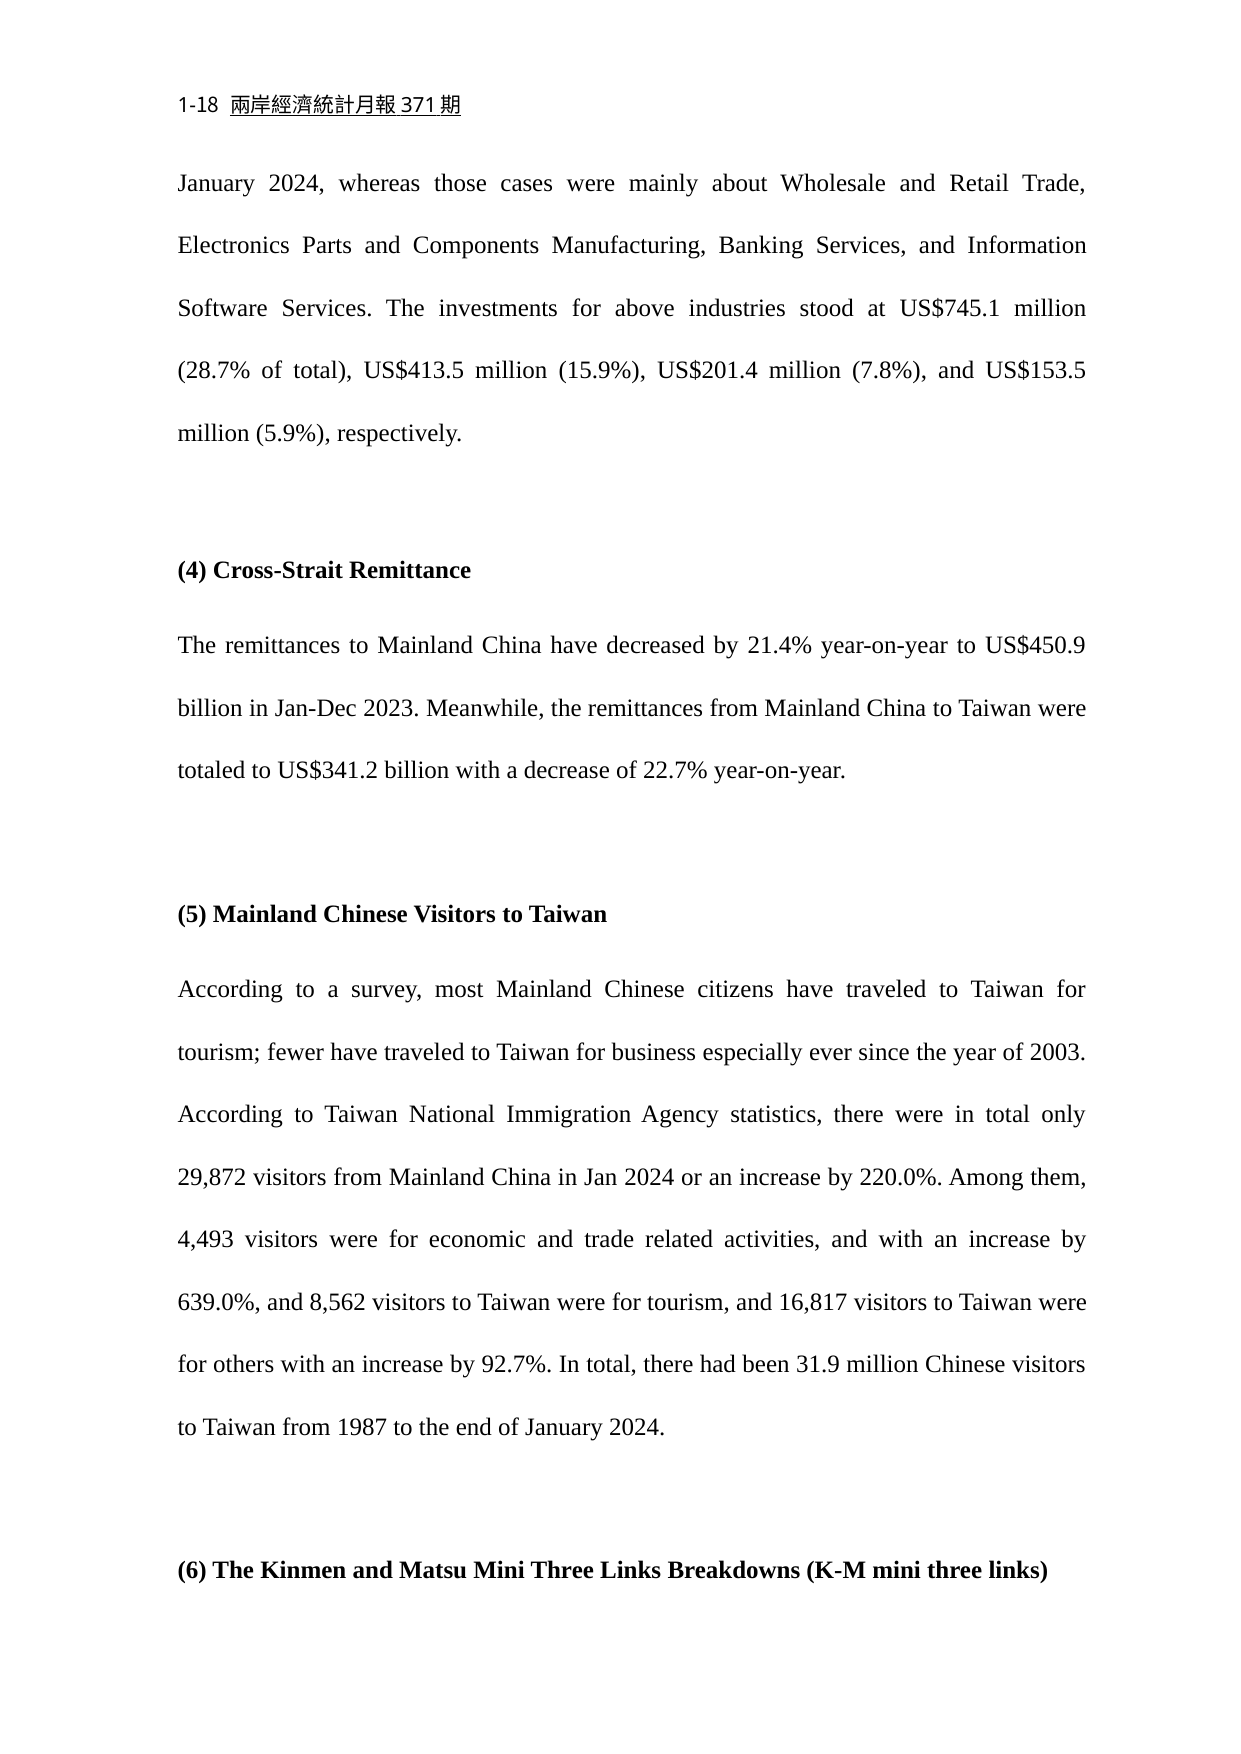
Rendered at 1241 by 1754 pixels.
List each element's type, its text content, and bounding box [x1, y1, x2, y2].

text The remittances to Mainland China have decreased by 21.4% year-on-year to US$450.9 billion in Jan-Dec 2023. Meanwhile, the remittances from Mainland China to Taiwan were totaled to US$341.2 billion with a decrease of 22.7% year-on-year. [177, 603, 1087, 791]
text January 2024, whereas those cases were mainly about Wholesale and Retail Trade, Electronics Parts and Components Manufacturing, Banking Services, and Information Software Services. The investments for above industries stood at US$745.1 million (28.7% of total), US$413.5 million (15.9%), US$201.4 million (7.8%), and US$153.5 million (5.9%), respectively. [177, 141, 1087, 453]
text (4) Cross-Strait Remittance [177, 528, 1087, 591]
text (5) Mainland Chinese Visitors to Taiwan [177, 872, 1087, 934]
text According to a survey, most Mainland Chinese citizens have traveled to Taiwan for tourism; fewer have traveled to Taiwan for business especially ever since the year of 2003. According to Taiwan National Immigration Agency statistics, there were in total only 29,872 visitors from Mainland China in Jan 2024 or an increase by 220.0%. Among them, 4,493 visitors were for economic and trade related activities, and with an increase by 639.0%, and 8,562 visitors to Taiwan were for tourism, and 16,817 visitors to Taiwan were for others with an increase by 92.7%. In total, there had been 31.9 million Chinese visitors to Taiwan from 1987 to the end of January 2024. [177, 947, 1087, 1447]
text (6) The Kinmen and Matsu Mini Three Links Breakdowns (K-M mini three links) [177, 1528, 1087, 1591]
